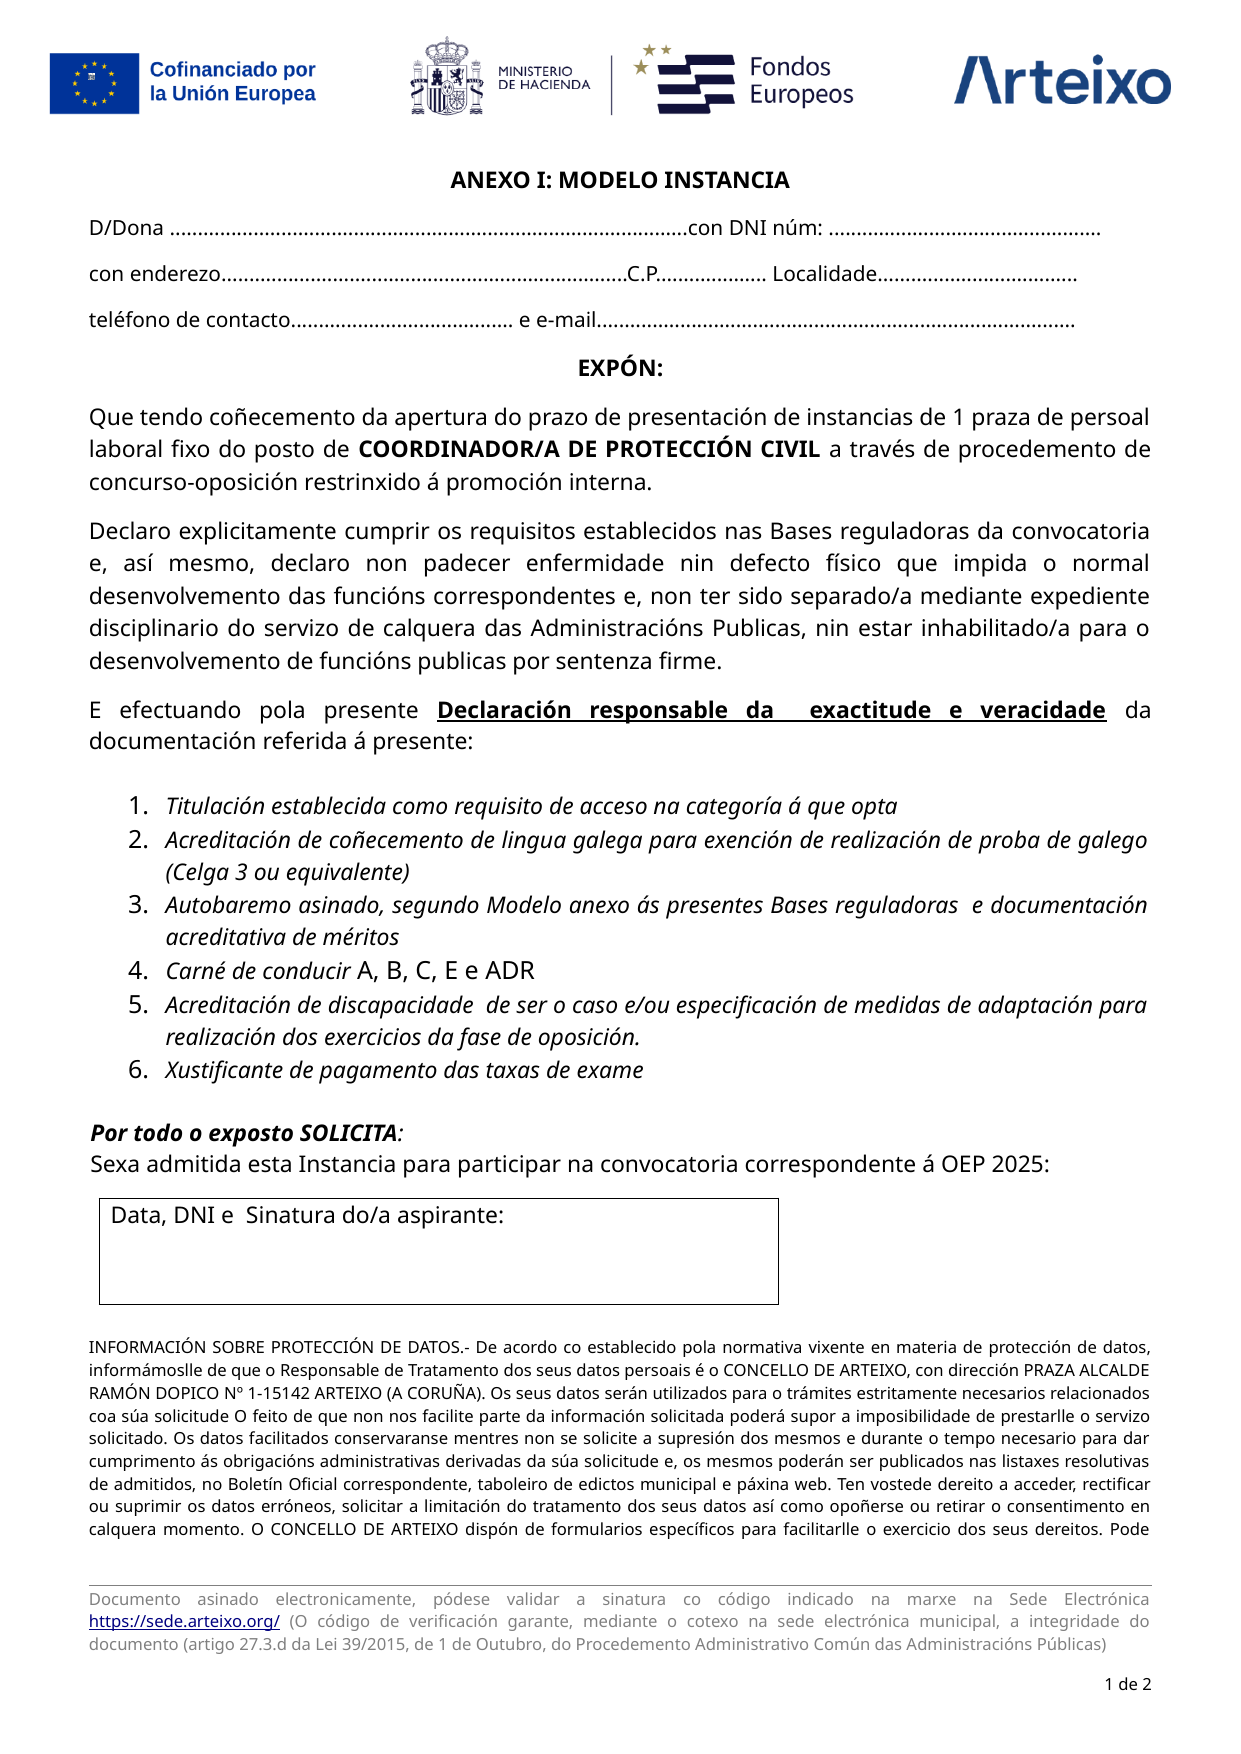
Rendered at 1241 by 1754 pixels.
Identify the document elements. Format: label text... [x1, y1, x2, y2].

text Que tendo coñecemento da apertura do prazo de presentación de instancias de 1 praza de persoal laboral fixo do posto de COORDINADOR/A DE PROTECCIÓN CIVIL a través de procedemento de concurso-oposición restrinxido á promoción interna. [89, 401, 1152, 497]
list Acreditación de discapacidade de ser o caso e/ou especificación de medidas de adaptación para realización dos exercicios da fase de oposición. [128, 987, 1152, 1052]
list Acreditación de coñecemento de lingua galega para exención de realización de proba de galego (Celga 3 ou equivalente) [128, 822, 1152, 887]
text EXPÓN: [89, 352, 1152, 383]
text E efectuando pola presente Declaración responsable da exactitude e veracidade da documentación referida á presente: [89, 694, 1152, 757]
table_header Data, DNI e Sinatura do/a aspirante: [100, 1199, 778, 1304]
list Autobaremo asinado, segundo Modelo anexo ás presentes Bases reguladoras e documentación acreditativa de méritos [128, 887, 1152, 952]
text D/Dona .............................................................................................con DNI núm: ................................................. [89, 213, 1152, 242]
text INFORMACIÓN SOBRE PROTECCIÓN DE DATOS.- De acordo co establecido pola normativa vixente en materia de protección de datos, informámoslle de que o Responsable de Tratamento dos seus datos persoais é o CONCELLO DE ARTEIXO, con dirección PRAZA ALCALDE RAMÓN DOPICO Nº 1-15142 ARTEIXO (A CORUÑA). Os seus datos serán utilizados para o trámites estritamente necesarios relacionados coa súa solicitude O feito de que non nos facilite parte da información solicitada poderá supor a imposibilidade de prestarlle o servizo solicitado. Os datos facilitados conservaranse mentres non se solicite a supresión dos mesmos e durante o tempo necesario para dar cumprimento ás obrigacións administrativas derivadas da súa solicitude e, os mesmos poderán ser publicados nas listaxes resolutivas de admitidos, no Boletín Oficial correspondente, taboleiro de edictos municipal e páxina web. Ten vostede dereito a acceder, rectificar ou suprimir os datos erróneos, solicitar a limitación do tratamento dos seus datos así como opoñerse ou retirar o consentimento en calquera momento. O CONCELLO DE ARTEIXO dispón de formularios específicos para facilitarlle o exercicio dos seus dereitos. Pode [89, 1336, 1152, 1541]
list Xustificante de pagamento das taxas de exame [128, 1052, 1152, 1086]
text ANEXO I: MODELO INSTANCIA [89, 164, 1152, 195]
list Titulación establecida como requisito de acceso na categoría á que opta [128, 788, 1152, 822]
list Carné de conducir A, B, C, E e ADR [128, 952, 1152, 987]
text con enderezo.........................................................................C.P.................... Localidade.................................... [89, 259, 1152, 288]
text Declaro explicitamente cumprir os requisitos establecidos nas Bases reguladoras da convocatoria e, así mesmo, declaro non padecer enfermidade nin defecto físico que impida o normal desenvolvemento das funcións correspondentes e, non ter sido separado/a mediante expediente disciplinario do servizo de calquera das Administracións Publicas, nin estar inhabilitado/a para o desenvolvemento de funcións publicas por sentenza firme. [89, 515, 1152, 676]
text Por todo o exposto SOLICITA: [90, 1117, 1152, 1148]
text Sexa admitida esta Instancia para participar na convocatoria correspondente á OEP 2025: [90, 1148, 1152, 1180]
text teléfono de contacto........................................ e e-mail...................................................................................... [89, 305, 1152, 334]
